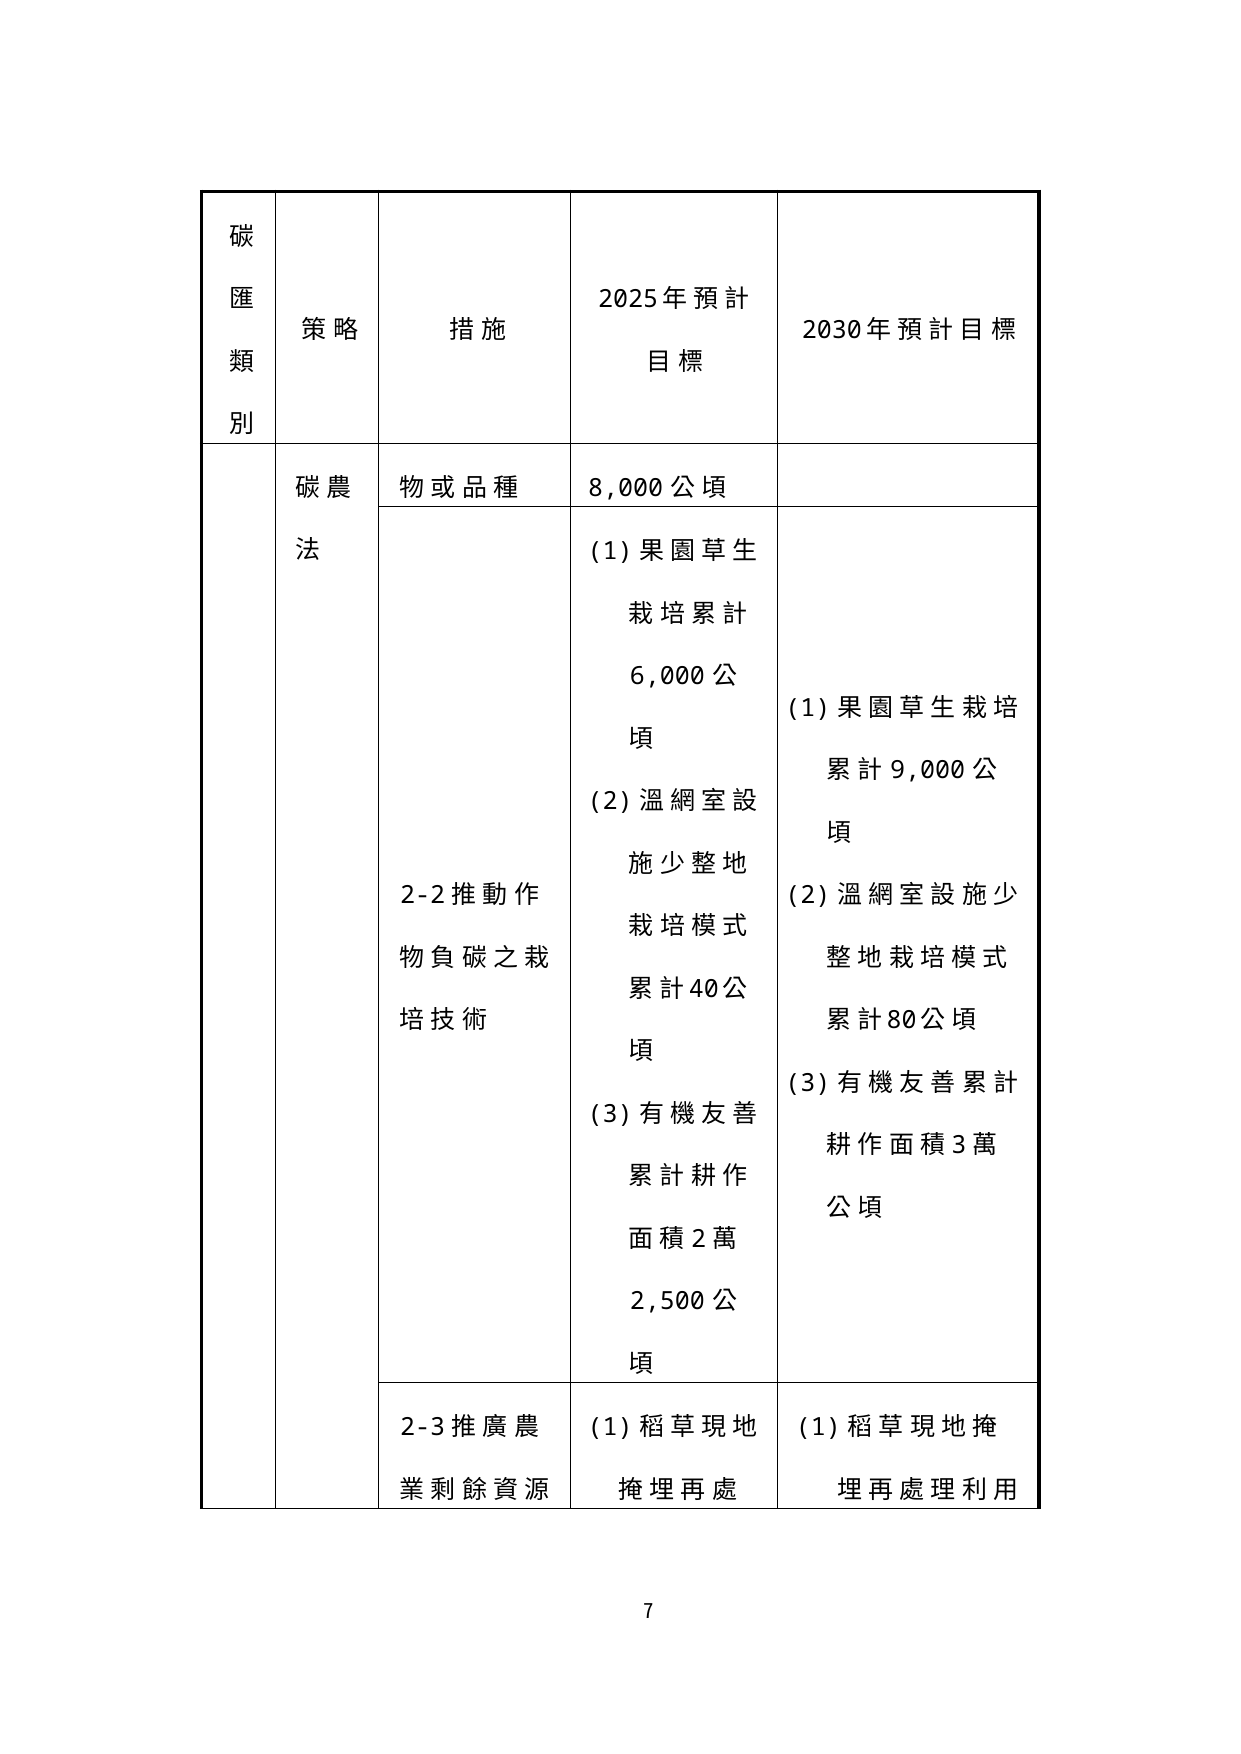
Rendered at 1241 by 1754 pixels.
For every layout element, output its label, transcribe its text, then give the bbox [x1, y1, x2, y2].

table_cell (1)果園草生栽培累計9,000公頃 (2)溫網室設施少整地栽培模式累計80公頃 (3)有機友善累計耕作面積3萬公頃 [778, 507, 1037, 1382]
table_cell [203, 444, 275, 1508]
table_cell [778, 444, 1037, 506]
table_cell 碳農法 [276, 444, 378, 1508]
table_header 2030年預計目標 [778, 193, 1037, 443]
table_header 策略 [276, 193, 378, 443]
table_cell (1)稻草現地掩埋再處理利用 [778, 1383, 1037, 1508]
table_header 2025年預計目標 [571, 193, 777, 443]
table_cell 物或品種 [379, 444, 570, 506]
table_cell 2-3推廣農業剩餘資源 [379, 1383, 570, 1508]
table_header 碳匯類別 [203, 193, 275, 443]
table_cell 2-2推動作物負碳之栽培技術 [379, 507, 570, 1382]
table_cell (1)果園草生栽培累計6,000公頃 (2)溫網室設施少整地栽培模式累計40公頃 (3)有機友善累計耕作面積2萬2,500公頃 [571, 507, 777, 1382]
table_cell 8,000公頃 [571, 444, 777, 506]
table_header 措施 [379, 193, 570, 443]
table_cell (1)稻草現地掩埋再處 [571, 1383, 777, 1508]
